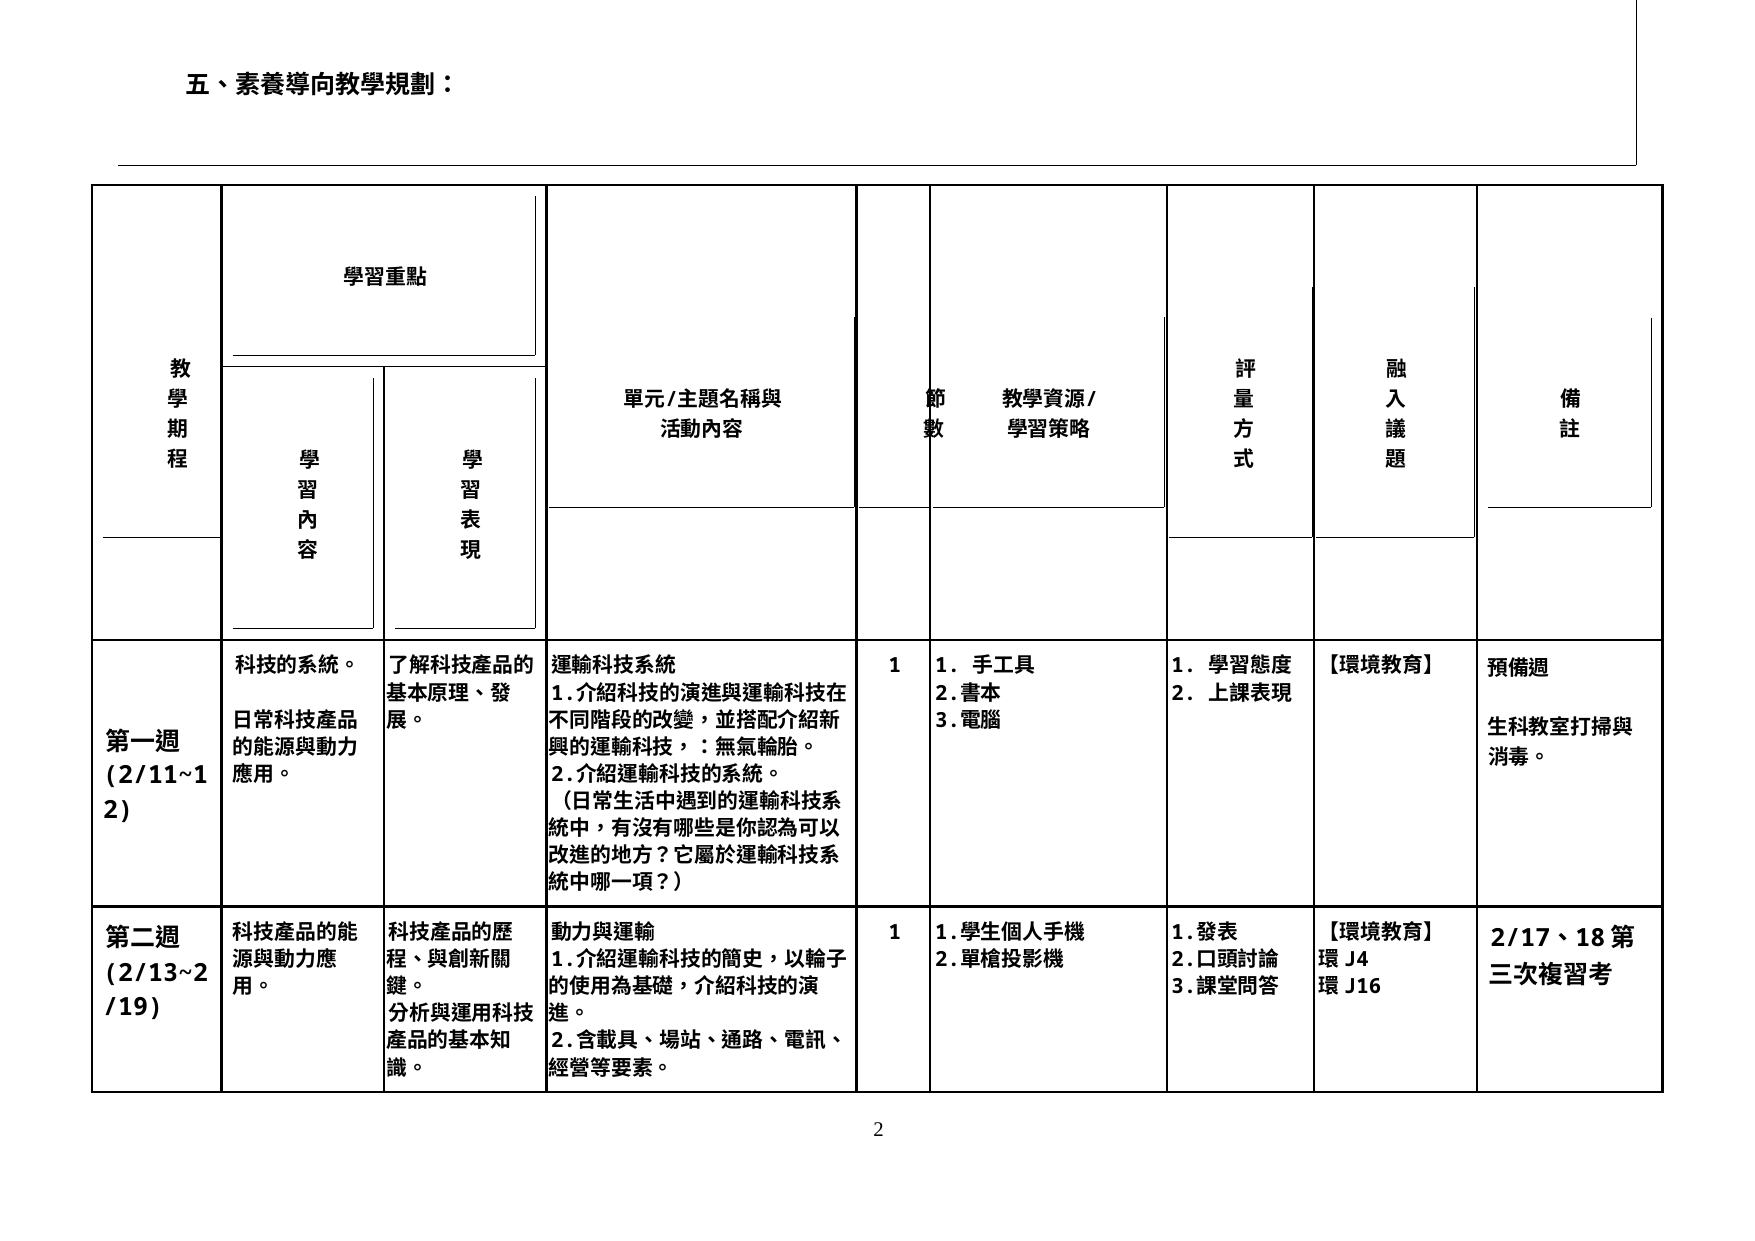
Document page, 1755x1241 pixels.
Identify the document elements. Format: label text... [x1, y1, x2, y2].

table_cell 【環境教育】 [1315, 641, 1476, 905]
table_header 教學資源/學習策略 [931, 186, 1166, 639]
table_cell 第二週(2/13~2/19) [93, 908, 220, 1091]
table_cell 預備週 生科教室打掃與消毒。 [1478, 641, 1661, 905]
table_cell 學習內容 [223, 367, 383, 639]
table_cell 1.發表 2.口頭討論 3.課堂問答 [1168, 908, 1313, 1091]
table_cell 【環境教育】 環J4 環J16 [1315, 908, 1476, 1091]
table_header 評量方式 [1168, 186, 1313, 639]
table_header 學習重點 [223, 186, 545, 366]
table_header 單元/主題名稱與活動內容 [548, 186, 855, 639]
table_cell 1. 手工具 2.書本 3.電腦 [931, 641, 1166, 905]
table_cell 科技產品的歷程、與創新關鍵。 分析與運用科技產品的基本知識。 [385, 908, 545, 1091]
table_cell 學習表現 [385, 367, 545, 639]
table_header 備註 [1478, 186, 1661, 639]
table_cell 科技產品的能源與動力應用。 [223, 908, 383, 1091]
table_cell 1. 學習態度 2. 上課表現 [1168, 641, 1313, 905]
table_header 節數 [858, 186, 929, 639]
table_cell 1.學生個人手機 2.單槍投影機 [931, 908, 1166, 1091]
table_cell 運輸科技系統 1.介紹科技的演進與運輸科技在不同階段的改變，並搭配介紹新興的運輸科技，：無氣輪胎。 2.介紹運輸科技的系統。 （日常生活中遇到的運輸科技系統中，有沒有哪些是你認為可以改進的地方？它屬於運輸科技系統中哪一項？） [548, 641, 855, 905]
table_cell 1 [858, 908, 929, 1091]
table_cell 科技的系統。 日常科技產品的能源與動力應用。 [223, 641, 383, 905]
text 五、素養導向教學規劃： [118, 0, 1636, 165]
table_cell 第一週(2/11~12) [93, 641, 220, 905]
table_cell 動力與運輸 1.介紹運輸科技的簡史，以輪子的使用為基礎，介紹科技的演進。 2.含載具、場站、通路、電訊、經營等要素。 [548, 908, 855, 1091]
table_header 融入議題 [1315, 186, 1476, 639]
table_cell 2/17、18第三次複習考 [1478, 908, 1661, 1091]
table_header 教學期程 [93, 186, 220, 639]
table_cell 了解科技產品的基本原理、發展。 [385, 641, 545, 905]
table_cell 1 [858, 641, 929, 905]
